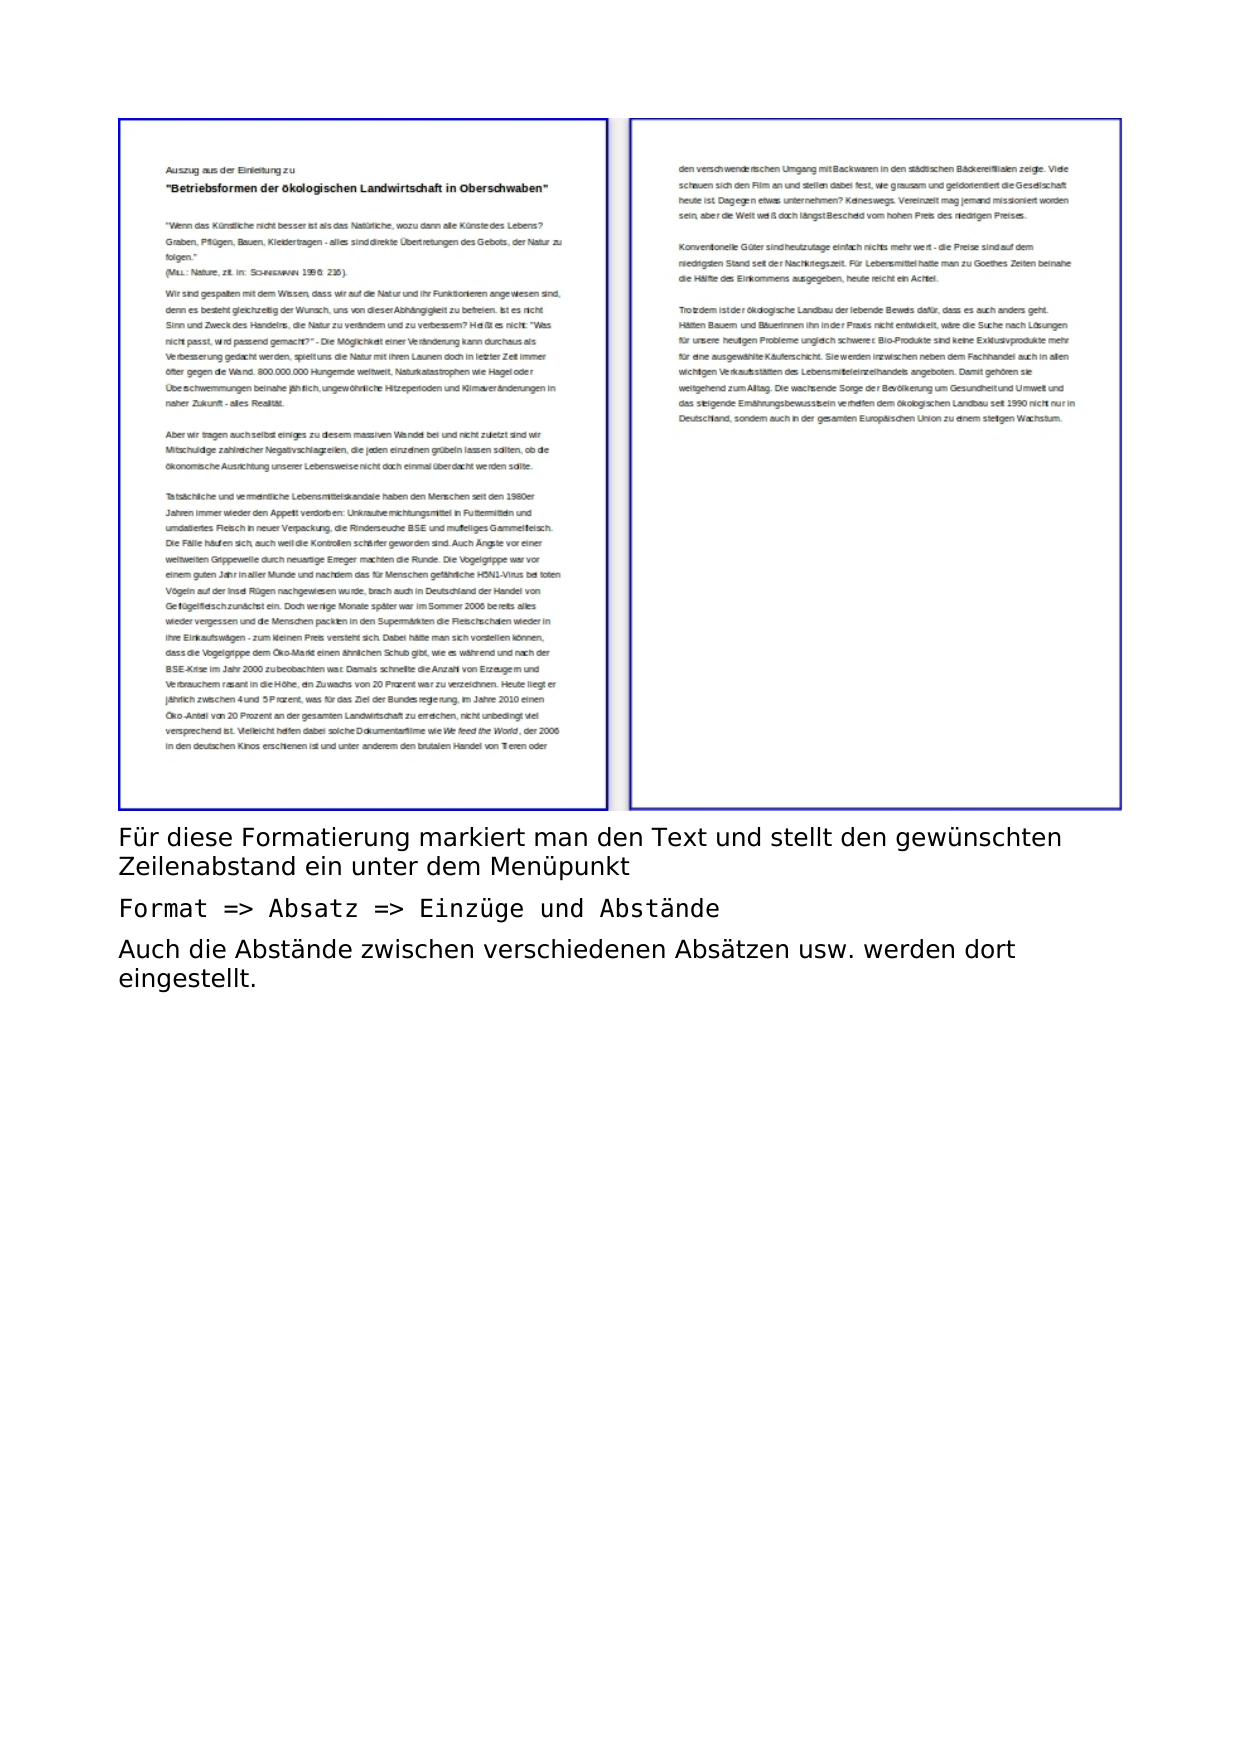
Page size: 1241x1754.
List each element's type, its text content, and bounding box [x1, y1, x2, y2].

text Auch die Abstände zwischen verschiedenen Absätzen usw. werden dort eingestellt. [118, 935, 1122, 993]
text Format => Absatz => Einzüge und Abstände [118, 894, 1122, 923]
picture [118, 118, 1123, 811]
text Für diese Formatierung markiert man den Text und stellt den gewünschten Zeilenabstand ein unter dem Menüpunkt [118, 823, 1122, 882]
